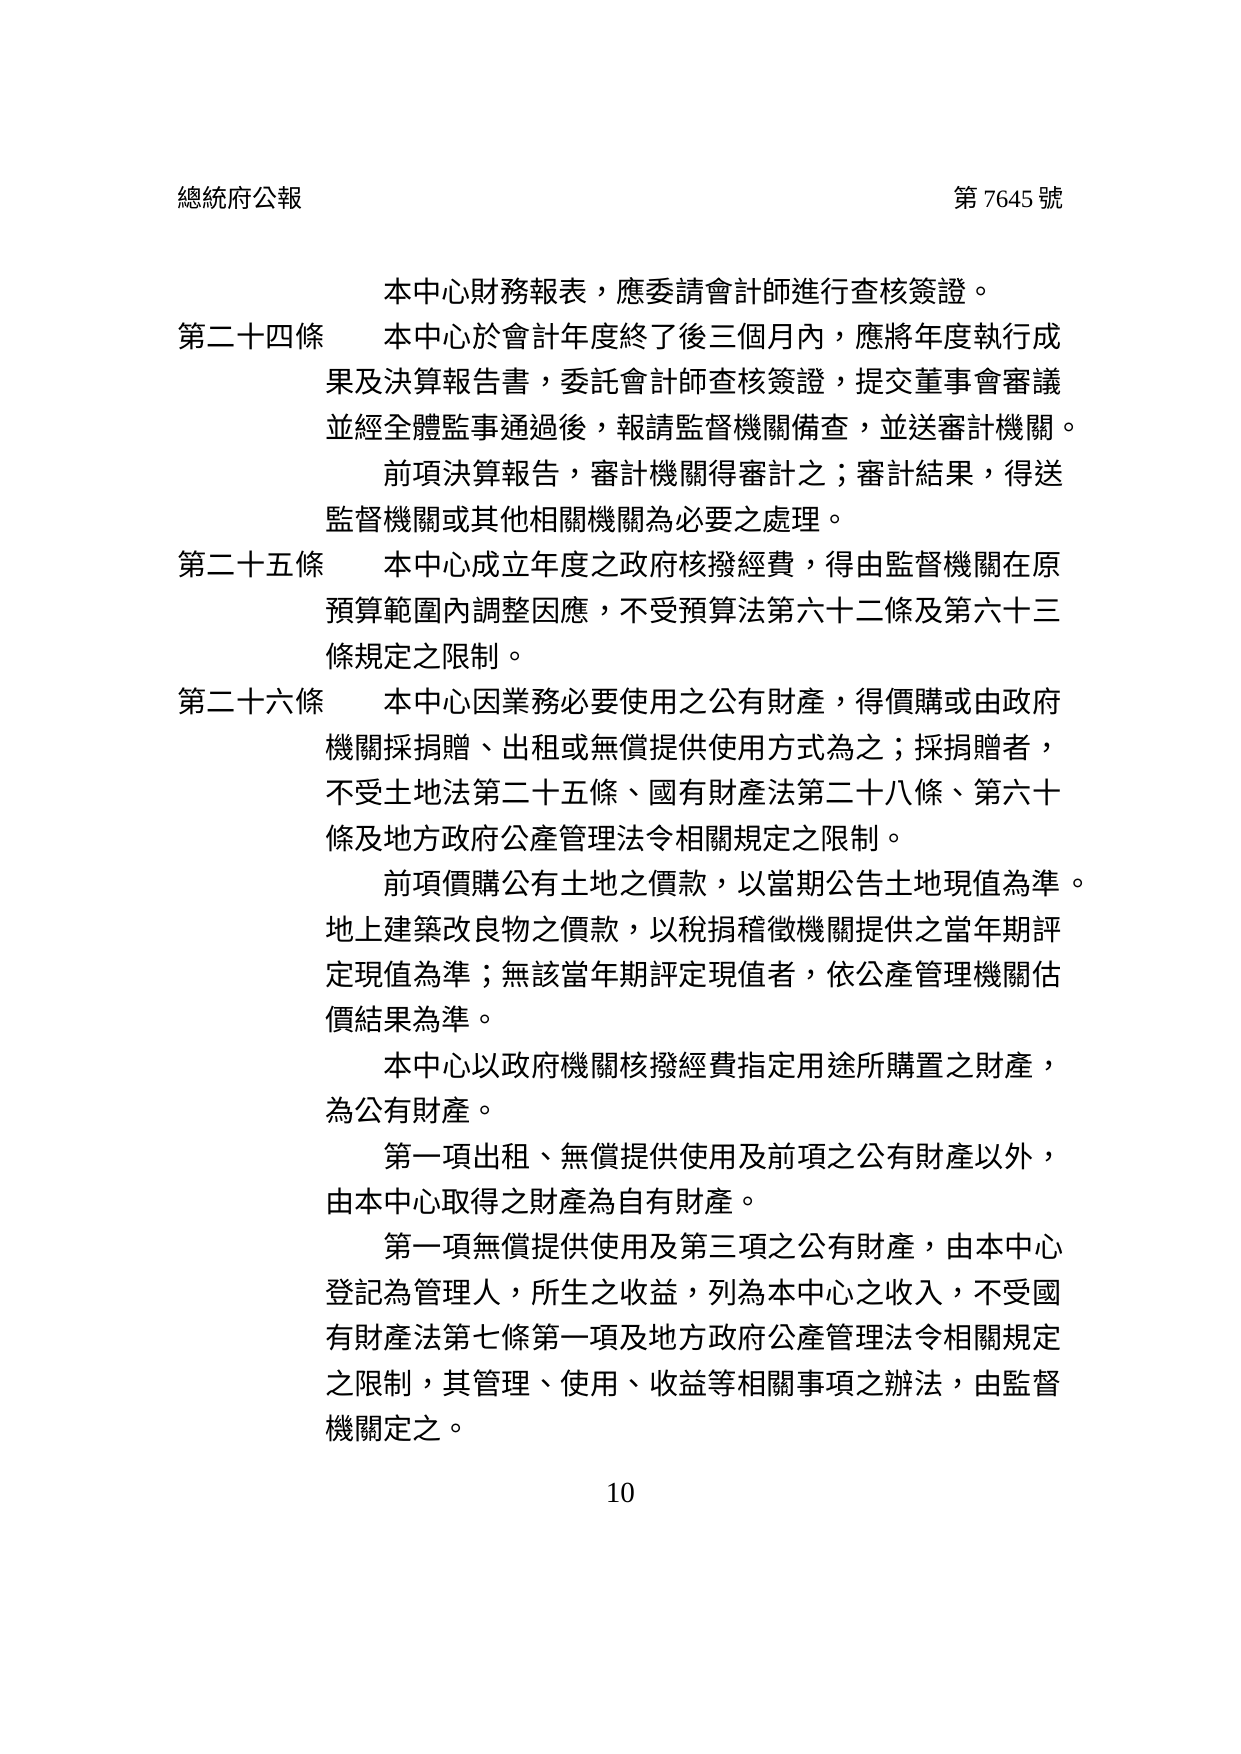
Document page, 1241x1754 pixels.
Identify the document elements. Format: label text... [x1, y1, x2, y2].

text 第一項無償提供使用及第三項之公有財產，由本中心登記為管理人，所生之收益，列為本中心之收入，不受國有財產法第七條第一項及地方政府公產管理法令相關規定之限制，其管理、使用、收益等相關事項之辦法，由監督機關定之。 [325, 1222, 1063, 1449]
text 前項價購公有土地之價款，以當期公告土地現值為準。地上建築改良物之價款，以稅捐稽徵機關提供之當年期評定現值為準；無該當年期評定現值者，依公產管理機關估價結果為準。 [325, 858, 1063, 1040]
text 本中心財務報表，應委請會計師進行查核簽證。 [325, 266, 1063, 311]
text 第一項出租、無償提供使用及前項之公有財產以外，由本中心取得之財產為自有財產。 [325, 1131, 1063, 1222]
text 第二十四條 本中心於會計年度終了後三個月內，應將年度執行成果及決算報告書，委託會計師查核簽證，提交董事會審議，並經全體監事通過後，報請監督機關備查，並送審計機關。 [177, 311, 1063, 447]
text 第二十五條 本中心成立年度之政府核撥經費，得由監督機關在原預算範圍內調整因應，不受預算法第六十二條及第六十三條規定之限制。 [177, 539, 1063, 677]
text 本中心以政府機關核撥經費指定用途所購置之財產，為公有財產。 [325, 1040, 1063, 1131]
text 第二十六條 本中心因業務必要使用之公有財產，得價購或由政府機關採捐贈、出租或無償提供使用方式為之；採捐贈者，不受土地法第二十五條、國有財產法第二十八條、第六十條及地方政府公產管理法令相關規定之限制。 [177, 677, 1063, 858]
text 前項決算報告，審計機關得審計之；審計結果，得送監督機關或其他相關機關為必要之處理。 [325, 447, 1063, 539]
